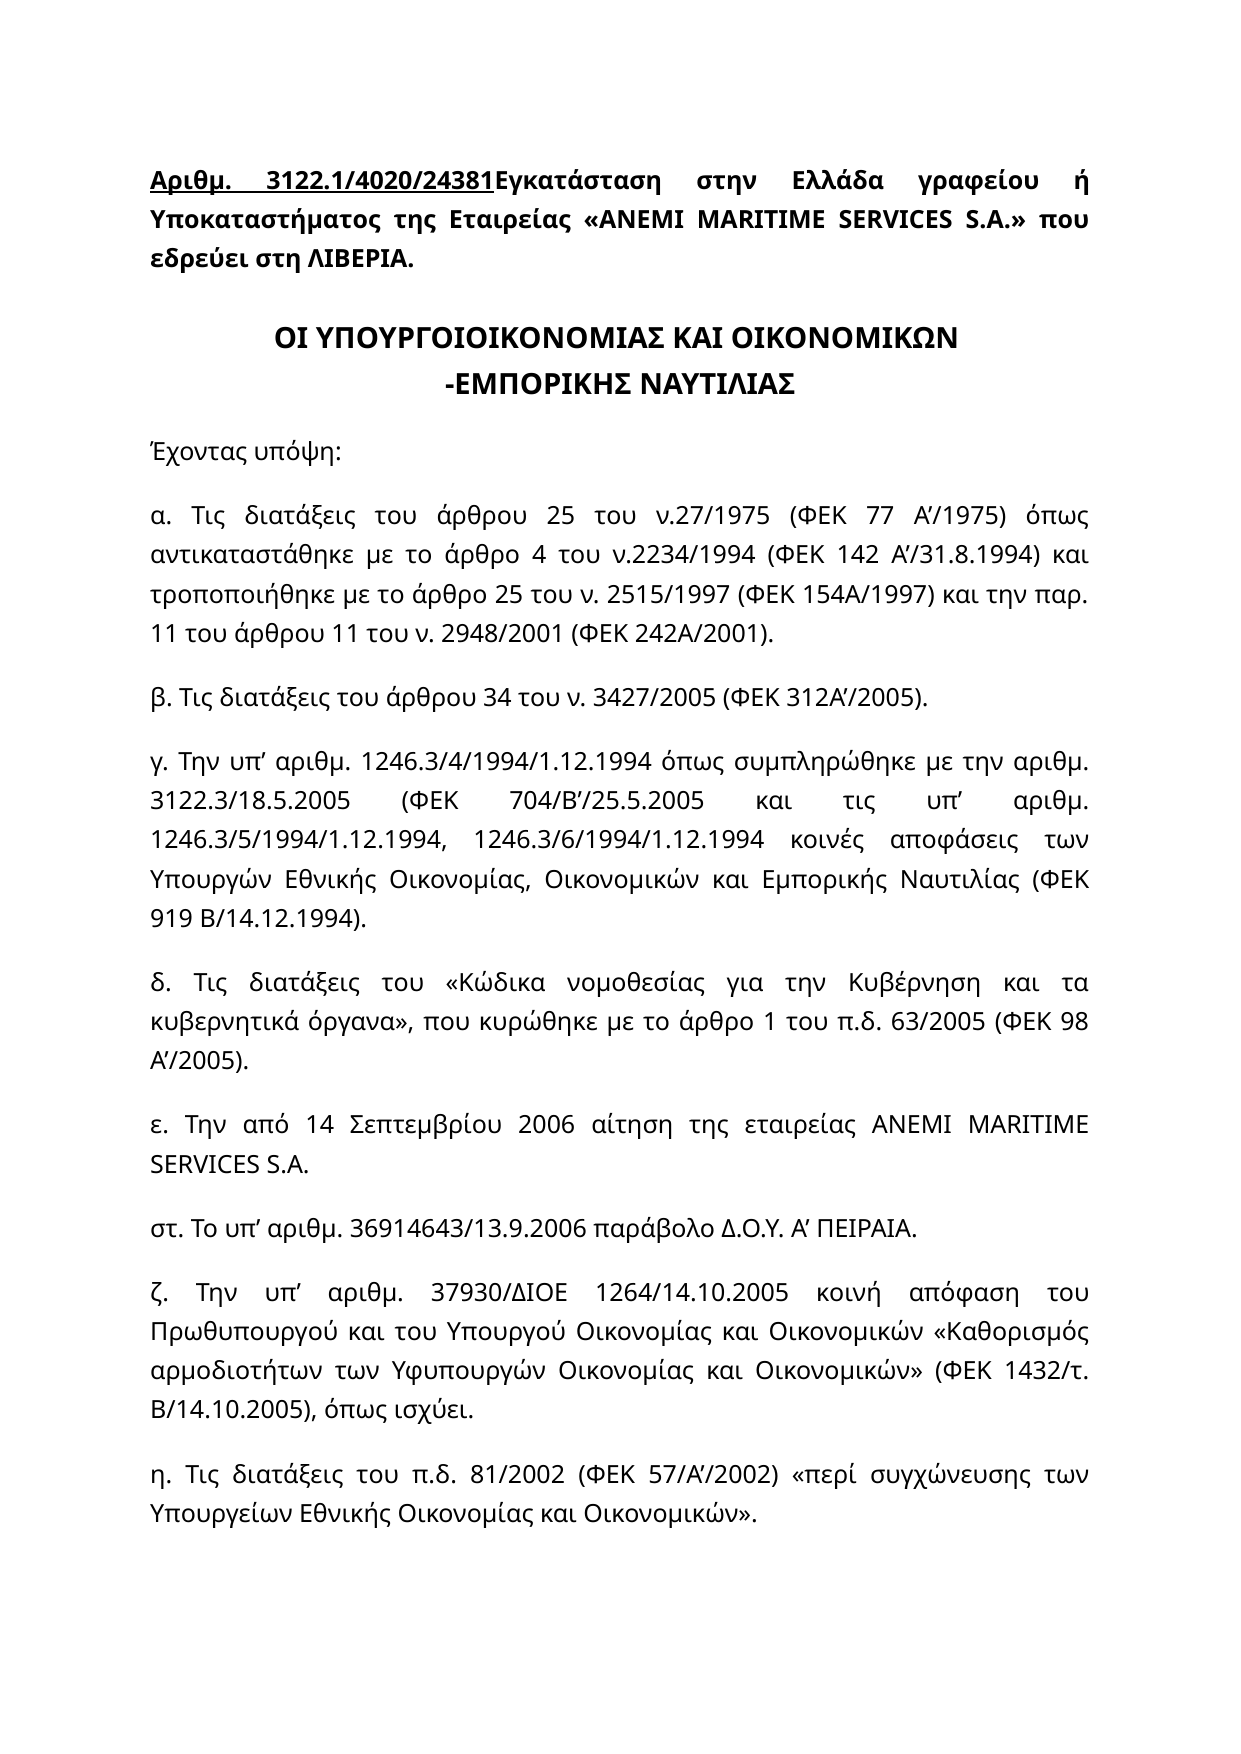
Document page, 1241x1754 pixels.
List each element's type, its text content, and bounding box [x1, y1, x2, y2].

title Αριθμ. 3122.1/4020/24381Εγκατάσταση στην Ελλάδα γραφείου ή Υποκαταστήματος της Εταιρείας «ANEMI MARITIME SERVICES S.A.» που εδρεύει στη ΛΙΒΕΡΙΑ. [150, 162, 1090, 275]
text ζ. Την υπ’ αριθμ. 37930/ΔΙΟΕ 1264/14.10.2005 κοινή απόφαση του Πρωθυπουργού και του Υπουργού Οικονομίας και Οικονομικών «Καθορισμός αρμοδιοτήτων των Υφυπουργών Οικονομίας και Οικονομικών» (ΦΕΚ 1432/τ. Β/14.10.2005), όπως ισχύει. [150, 1274, 1090, 1426]
text γ. Την υπ’ αριθμ. 1246.3/4/1994/1.12.1994 όπως συμπληρώθηκε με την αριθμ. 3122.3/18.5.2005 (ΦΕΚ 704/Β’/25.5.2005 και τις υπ’ αριθμ. 1246.3/5/1994/1.12.1994, 1246.3/6/1994/1.12.1994 κοινές αποφάσεις των Υπουργών Εθνικής Οικονομίας, Οικονομικών και Εμπορικής Ναυτιλίας (ΦΕΚ 919 Β/14.12.1994). [150, 744, 1090, 934]
text δ. Τις διατάξεις του «Κώδικα νομοθεσίας για την Κυβέρνηση και τα κυβερνητικά όργανα», που κυρώθηκε με το άρθρο 1 του π.δ. 63/2005 (ΦΕΚ 98 Α’/2005). [150, 964, 1090, 1077]
text στ. Το υπ’ αριθμ. 36914643/13.9.2006 παράβολο Δ.Ο.Υ. Α’ ΠΕΙΡΑΙΑ. [150, 1210, 1090, 1244]
text ε. Την από 14 Σεπτεμβρίου 2006 αίτηση της εταιρείας ANEMI MARITIME SERVICES S.A. [150, 1107, 1090, 1180]
text ΟΙ ΥΠΟΥΡΓΟΙΟΙΚΟΝΟΜΙΑΣ ΚΑΙ ΟΙΚΟΝΟΜΙΚΩΝ -ΕΜΠΟΡΙΚΗΣ ΝΑΥΤΙΛΙΑΣ [150, 317, 1090, 403]
text α. Τις διατάξεις του άρθρου 25 του ν.27/1975 (ΦΕΚ 77 Α’/1975) όπως αντικαταστάθηκε με το άρθρο 4 του ν.2234/1994 (ΦΕΚ 142 Α’/31.8.1994) και τροποποιήθηκε με το άρθρο 25 του ν. 2515/1997 (ΦΕΚ 154Α/1997) και την παρ. 11 του άρθρου 11 του ν. 2948/2001 (ΦΕΚ 242Α/2001). [150, 498, 1090, 649]
text Έχοντας υπόψη: [150, 434, 1090, 468]
text β. Τις διατάξεις του άρθρου 34 του ν. 3427/2005 (ΦΕΚ 312Α’/2005). [150, 679, 1090, 714]
text η. Τις διατάξεις του π.δ. 81/2002 (ΦΕΚ 57/Α’/2002) «περί συγχώνευσης των Υπουργείων Εθνικής Οικονομίας και Οικονομικών». [150, 1456, 1090, 1529]
